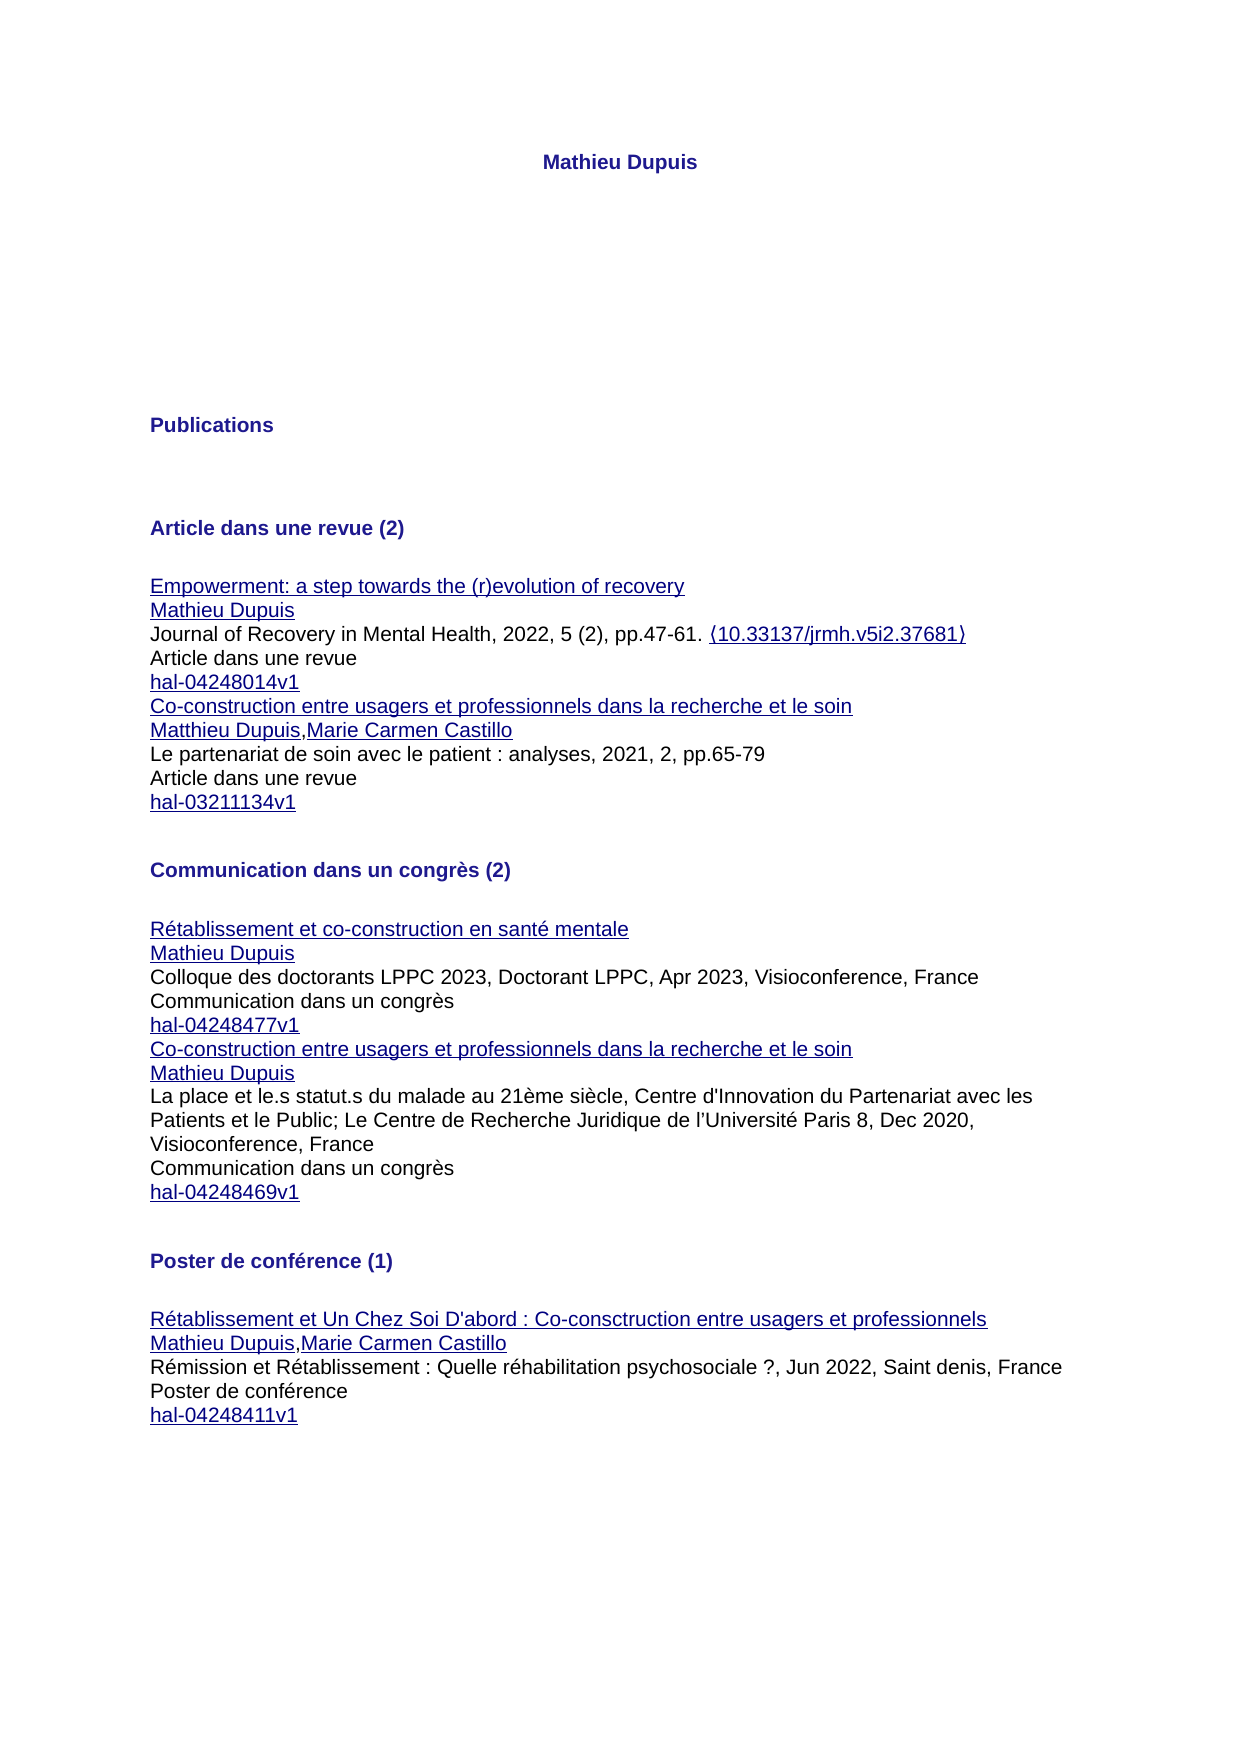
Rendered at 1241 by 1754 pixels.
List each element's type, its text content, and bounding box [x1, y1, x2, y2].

subtitle Mathieu Dupuis [150, 150, 1090, 174]
table_cell Co-construction entre usagers et professionnels dans la recherche et le soin Mathieu Dupuis La place et le.s statut.s du malade au 21ème siècle, Centre d'Innovation du Partenariat avec les Patients et le Public; Le Centre de Recherche Juridique de l’Université Paris 8, Dec 2020, Visioconference, France Communication dans un congrès hal-04248469v1 [150, 1036, 1090, 1204]
table_header Rétablissement et Un Chez Soi D'abord : Co-consctruction entre usagers et professionnels Mathieu Dupuis,Marie Carmen Castillo Rémission et Rétablissement : Quelle réhabilitation psychosociale ?, Jun 2022, Saint denis, France Poster de conférence hal-04248411v1 [150, 1307, 1090, 1427]
table_cell Co-construction entre usagers et professionnels dans la recherche et le soin Matthieu Dupuis,Marie Carmen Castillo Le partenariat de soin avec le patient : analyses, 2021, 2, pp.65-79 Article dans une revue hal-03211134v1 [150, 694, 1090, 813]
subtitle Publications [150, 412, 1090, 436]
table_header Empowerment: a step towards the (r)evolution of recovery Mathieu Dupuis Journal of Recovery in Mental Health, 2022, 5 (2), pp.47-61. ⟨10.33137/jrmh.v5i2.37681⟩ Article dans une revue hal-04248014v1 [150, 574, 1090, 694]
subtitle Communication dans un congrès (2) [150, 858, 1090, 882]
subtitle Article dans une revue (2) [150, 516, 1090, 539]
table_header Rétablissement et co-construction en santé mentale Mathieu Dupuis Colloque des doctorants LPPC 2023, Doctorant LPPC, Apr 2023, Visioconference, France Communication dans un congrès hal-04248477v1 [150, 917, 1090, 1036]
subtitle Poster de conférence (1) [150, 1249, 1090, 1273]
